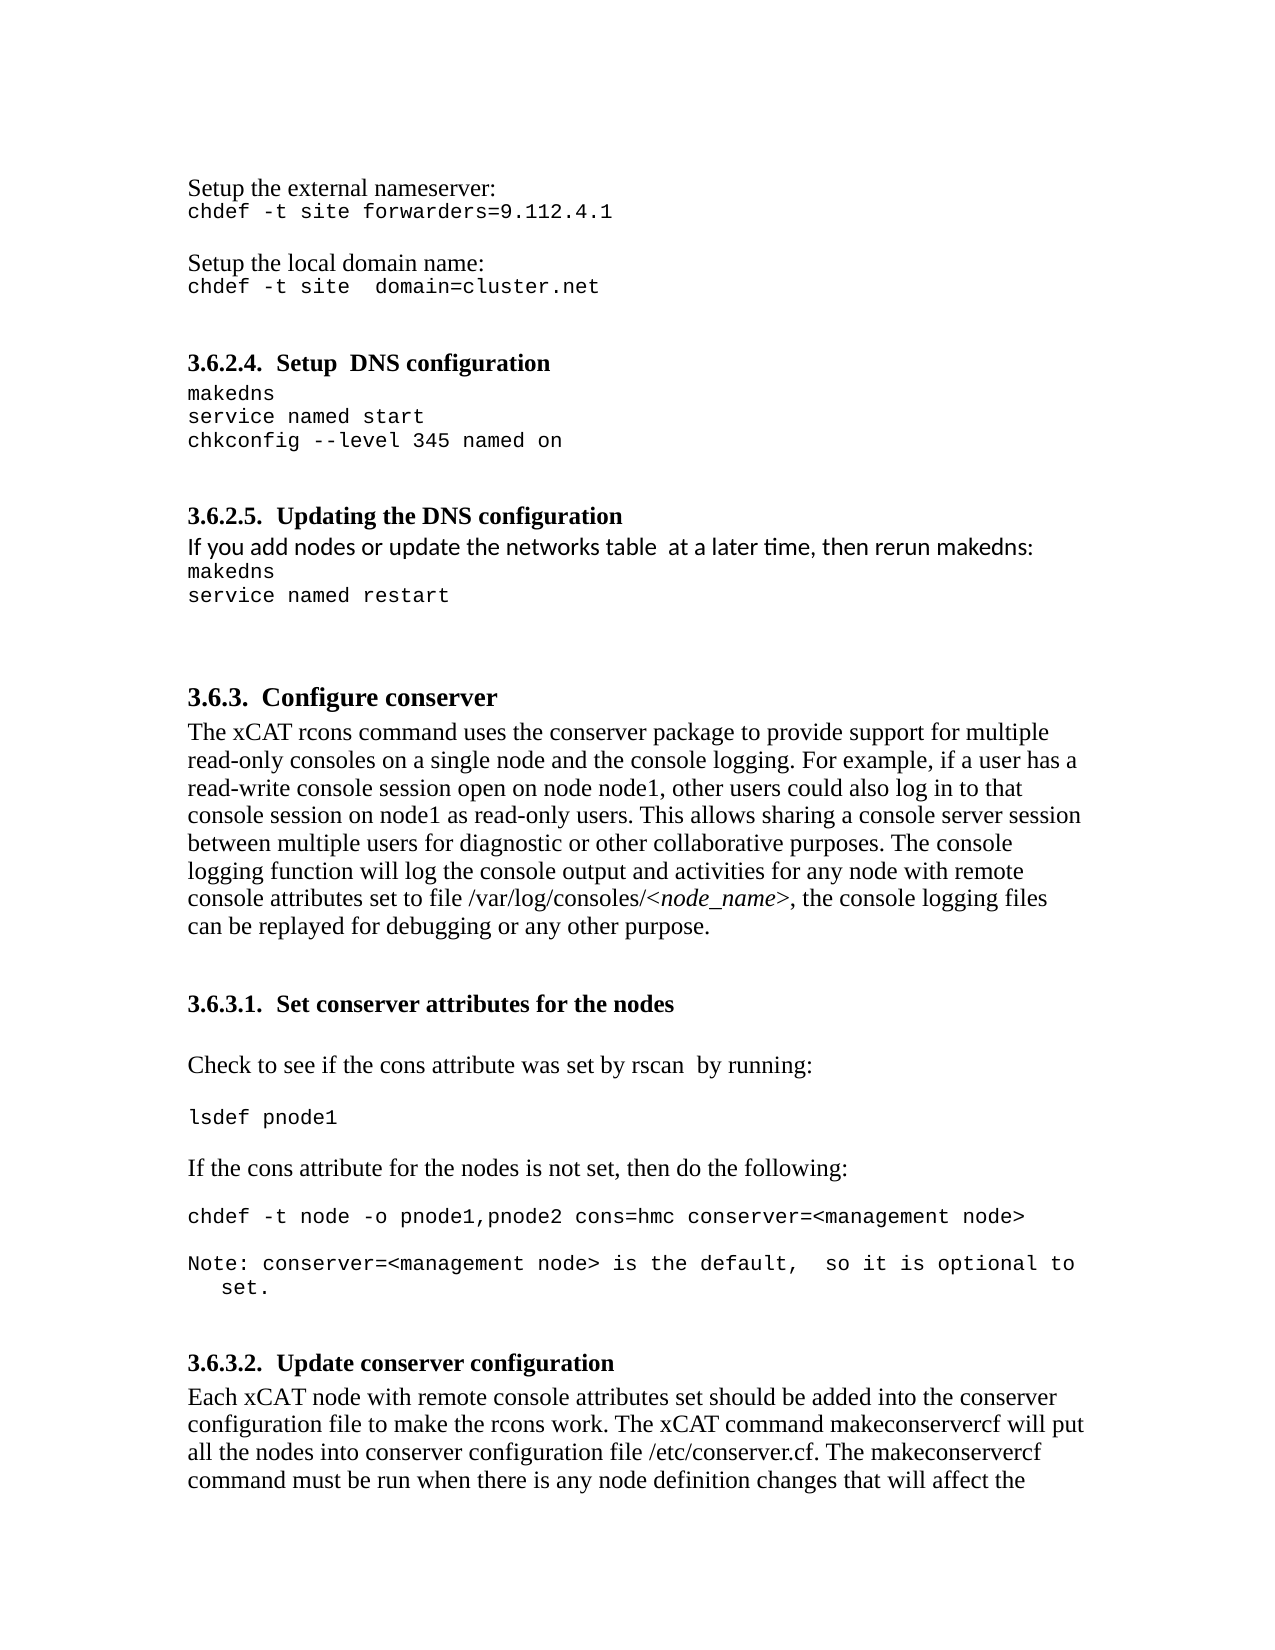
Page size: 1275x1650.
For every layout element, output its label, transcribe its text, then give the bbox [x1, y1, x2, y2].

text lsdef pnode1 [187, 1107, 1087, 1131]
text Setup the external nameserver: [187, 174, 1087, 201]
text Setup the local domain name: [187, 249, 1087, 276]
text makedns [187, 561, 1087, 585]
text The xCAT rcons command uses the conserver package to provide support for multiple read-only consoles on a single node and the console logging. For example, if a user has a read-write console session open on node node1, other users could also log in to that console session on node1 as read-only users. This allows sharing a console server session between multiple users for diagnostic or other collaborative purposes. The console logging function will log the console output and activities for any node with remote console attributes set to file /var/log/consoles/<node_name>, the console logging files can be replayed for debugging or any other purpose. [187, 718, 1087, 940]
text chdef -t site forwarders=9.112.4.1 [187, 201, 1087, 225]
subtitle Configure conserver [187, 682, 1087, 712]
text chdef -t node -o pnode1,pnode2 cons=hmc conserver=<management node> [187, 1206, 1087, 1229]
subtitle Update conserver configuration [187, 1349, 1087, 1377]
text makedns [187, 383, 1087, 406]
text chkconfig --level 345 named on [187, 430, 1087, 453]
text service named restart [187, 585, 1087, 608]
text If you add nodes or update the networks table at a later time, then rerun makedns: [187, 536, 1087, 561]
subtitle Set conserver attributes for the nodes [187, 990, 1087, 1018]
text Note: conserver=<management node> is the default, so it is optional to set. [187, 1253, 1087, 1300]
text Check to see if the cons attribute was set by rscan by running: [187, 1052, 1087, 1079]
subtitle Setup DNS configuration [187, 349, 1087, 376]
text chdef -t site domain=cluster.net [187, 276, 1087, 300]
text service named start [187, 406, 1087, 430]
text If the cons attribute for the nodes is not set, then do the following: [187, 1154, 1087, 1182]
subtitle Updating the DNS configuration [187, 502, 1087, 530]
text Each xCAT node with remote console attributes set should be added into the conserver configuration file to make the rcons work. The xCAT command makeconservercf will put all the nodes into conserver configuration file /etc/conserver.cf. The makeconservercf command must be run when there is any node definition changes that will affect the [187, 1383, 1087, 1494]
